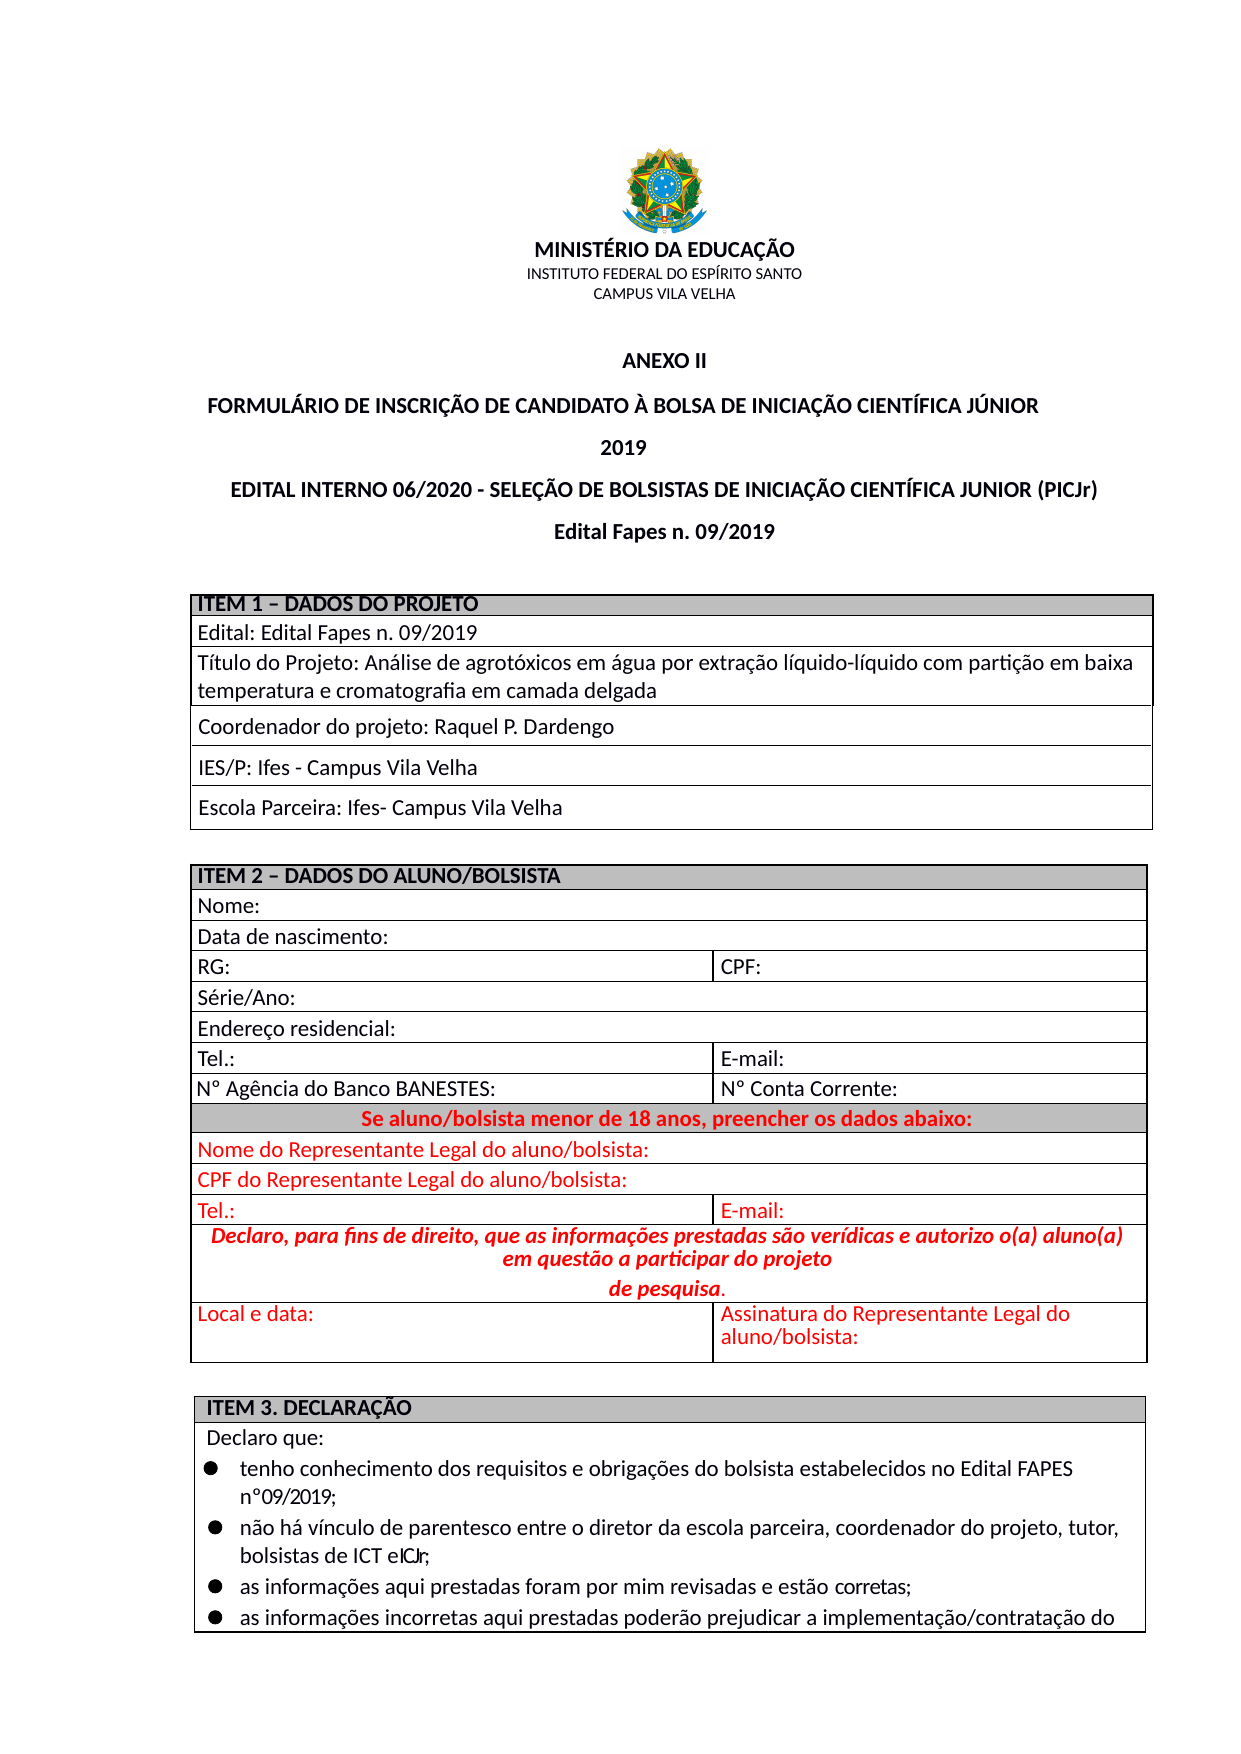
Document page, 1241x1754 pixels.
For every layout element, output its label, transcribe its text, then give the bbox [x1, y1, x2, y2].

text CAMPUS VILA VELHA [177, 283, 1152, 304]
table_cell Local e data: [192, 1303, 712, 1362]
table_cell Declaro, para fins de direito, que as informações prestadas são verídicas e autorizo o(a) aluno(a) em questão a participar do projeto de pesquisa. [192, 1225, 1146, 1302]
picture [619, 146, 710, 236]
table_cell E-mail: [714, 1195, 1146, 1224]
table_cell Tel.: [192, 1043, 712, 1072]
table_cell Edital: Edital Fapes n. 09/2019 [192, 616, 1152, 646]
table_header ITEM 2 – DADOS DO ALUNO/BOLSISTA [192, 866, 1146, 889]
text FORMULÁRIO DE INSCRIÇÃO DE CANDIDATO À BOLSA DE INICIAÇÃO CIENTÍFICA JÚNIOR 2019 [198, 392, 1048, 462]
table_cell Tel.: [192, 1195, 712, 1224]
table_cell Título do Projeto: Análise de agrotóxicos em água por extração líquido-líquido com partição em baixa temperatura e cromatografia em camada delgada [192, 647, 1152, 704]
text Edital Fapes n. 09/2019 [177, 517, 1152, 546]
table_cell Coordenador do projeto: Raquel P. Dardengo [191, 705, 1152, 745]
table_cell Se aluno/bolsista menor de 18 anos, preencher os dados abaixo: [192, 1104, 1146, 1132]
table_header ITEM 1 – DADOS DO PROJETO [192, 596, 1152, 615]
text ANEXO II [177, 346, 1152, 374]
table_cell Série/Ano: [192, 982, 1146, 1011]
table_cell Nº Conta Corrente: [714, 1074, 1146, 1103]
table_cell Declaro que: tenho conhecimento dos requisitos e obrigações do bolsista estabelecidos no Edital FAPES nº09/2019; não há vínculo de parentesco entre o diretor da escola parceira, coordenador do projeto, tutor, bolsistas de ICT eICJr; as informações aqui prestadas foram por mim revisadas e estão corretas; as informações incorretas aqui prestadas poderão prejudicar a implementação/contratação do [195, 1423, 1145, 1631]
table_cell Assinatura do Representante Legal do aluno/bolsista: [714, 1303, 1146, 1362]
table_cell Endereço residencial: [192, 1012, 1146, 1042]
table_cell Nome: [192, 890, 1146, 919]
text MINISTÉRIO DA EDUCAÇÃO [177, 235, 1152, 263]
table_cell CPF: [714, 951, 1146, 981]
table_cell E-mail: [714, 1043, 1146, 1072]
text EDITAL INTERNO 06/2020 - SELEÇÃO DE BOLSISTAS DE INICIAÇÃO CIENTÍFICA JUNIOR (PICJr) [177, 476, 1152, 503]
table_cell Nome do Representante Legal do aluno/bolsista: [192, 1133, 1146, 1163]
table_cell CPF do Representante Legal do aluno/bolsista: [192, 1164, 1146, 1193]
table_cell RG: [192, 951, 712, 981]
text INSTITUTO FEDERAL DO ESPÍRITO SANTO [177, 263, 1152, 283]
table_header ITEM 3. DECLARAÇÃO [195, 1397, 1145, 1422]
table_cell Nº Agência do Banco BANESTES: [192, 1074, 712, 1103]
table_cell Escola Parceira: Ifes- Campus Vila Velha [191, 785, 1152, 829]
table_cell IES/P: Ifes - Campus Vila Velha [191, 745, 1152, 785]
table_cell Data de nascimento: [192, 921, 1146, 950]
